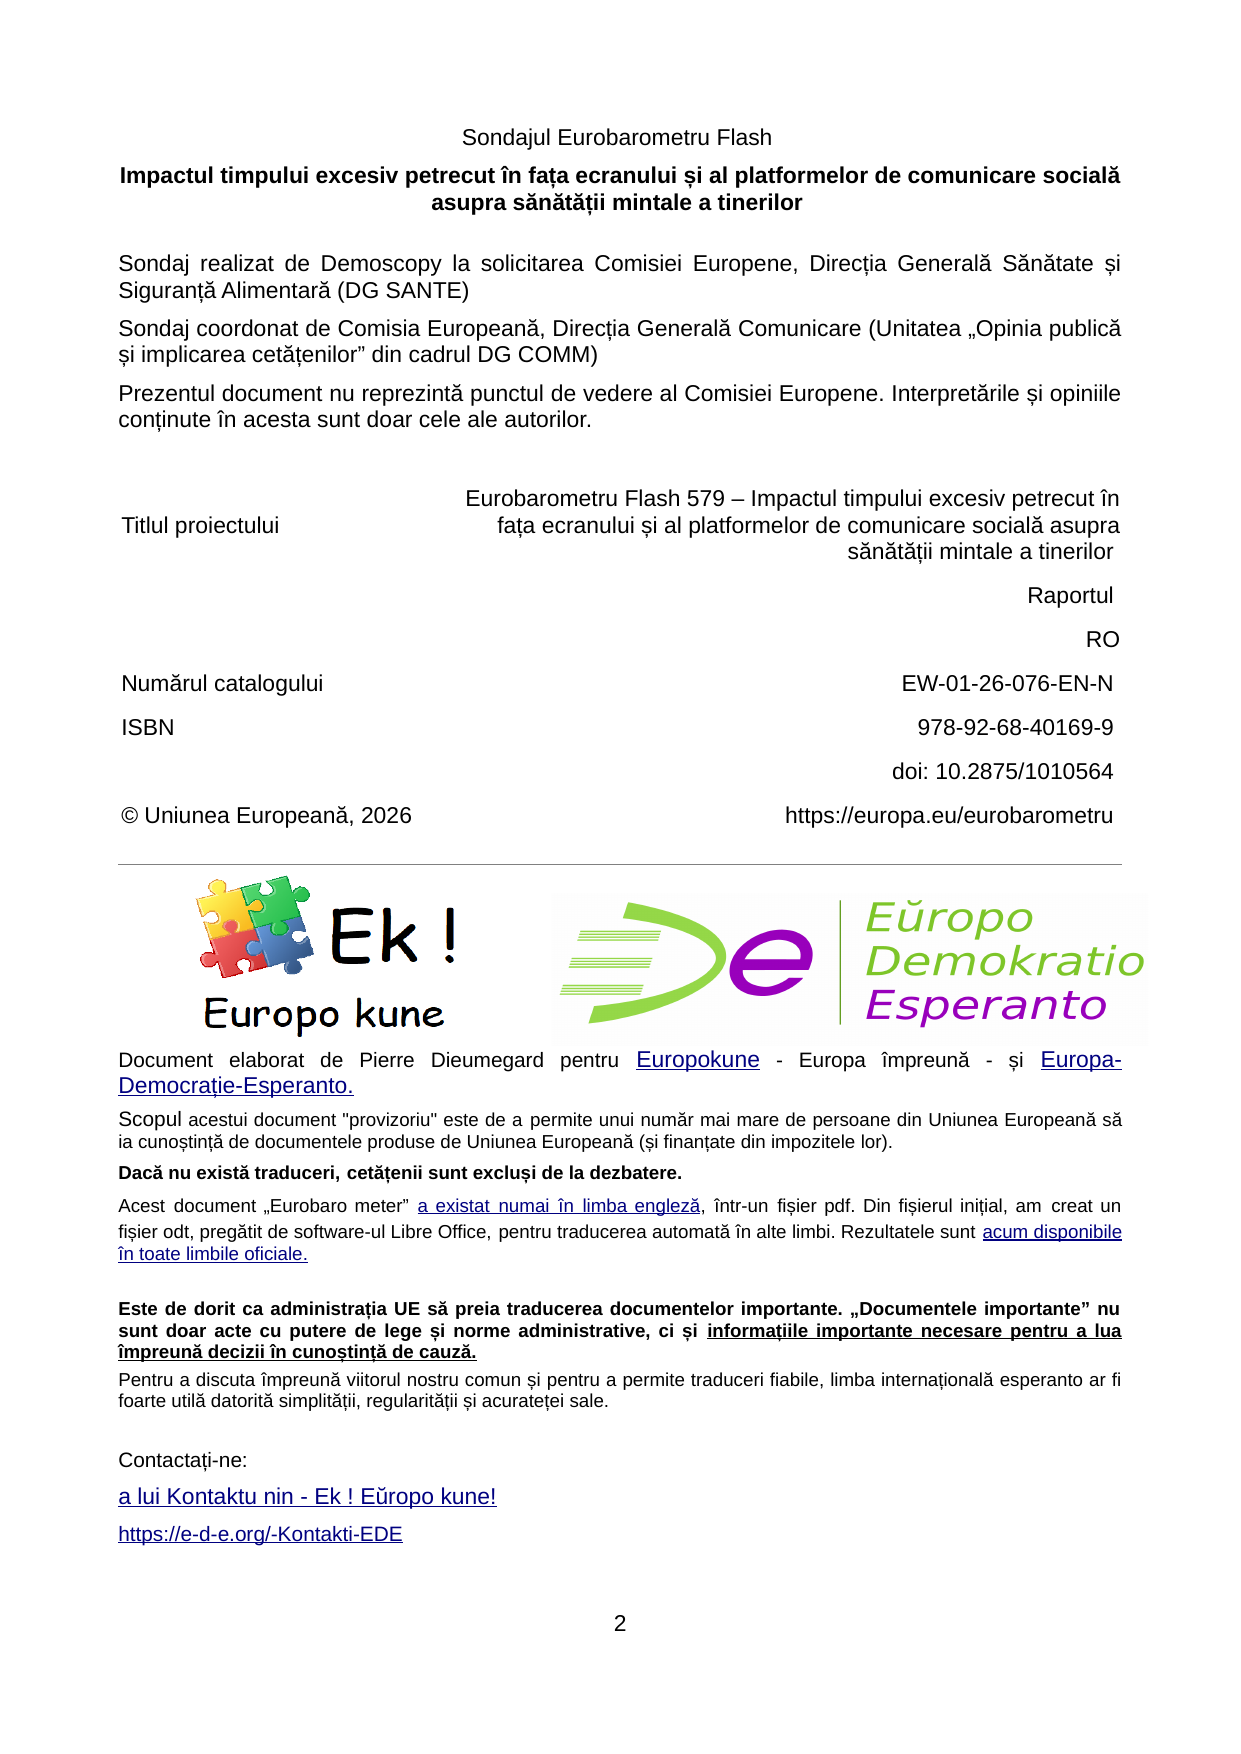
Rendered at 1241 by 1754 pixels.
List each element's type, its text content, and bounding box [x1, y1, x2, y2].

table_cell [118, 750, 455, 793]
picture [551, 893, 1149, 1046]
text Dacă nu există traduceri, cetățenii sunt excluși de la dezbatere. [118, 1158, 1122, 1185]
text Document elaborat de Pierre Dieumegard pentru Europokune - Europa împreună - și Europa-Democrație-Esperanto. [118, 899, 1122, 1099]
table_cell [118, 617, 455, 661]
table_header Eurobarometru Flash 579 – Impactul timpului excesiv petrecut în fața ecranului și al platformelor de comunicare socială asupra sănătății mintale a tinerilor [455, 476, 1123, 573]
text Prezentul document nu reprezintă punctul de vedere al Comisiei Europene. Interpretările și opiniile conținute în acesta sunt doar cele ale autorilor. [118, 379, 1122, 432]
table_header Titlul proiectului [118, 476, 455, 573]
text https://e-d-e.org/-Kontakti-EDE [118, 1521, 1122, 1545]
text Sondaj realizat de Demoscopy la solicitarea Comisiei Europene, Direcția Generală Sănătate și Siguranță Alimentară (DG SANTE) [118, 250, 1122, 303]
table_cell 978-92-68-40169-9 [455, 705, 1123, 749]
table_cell ISBN [118, 705, 455, 749]
picture [188, 868, 494, 1040]
text Scopul acestui document "provizoriu" este de a permite unui număr mai mare de persoane din Uniunea Europeană să ia cunoștință de documentele produse de Uniunea Europeană (și finanțate din impozitele lor). [118, 1104, 1122, 1152]
table_cell © Uniunea Europeană, 2026 [118, 794, 455, 838]
text Acest document „Eurobaro meter” a existat numai în limba engleză, într-un fișier pdf. Din fișierul inițial, am creat un fișier odt, pregătit de software-ul Libre Office, pentru traducerea automată în alte limbi. Rezultatele sunt acum disponibile în toate limbile oficiale. [118, 1191, 1122, 1265]
table_cell [118, 573, 455, 617]
text a lui Kontaktu nin - Ek ! Eŭropo kune! [118, 1483, 1122, 1509]
table_cell https://europa.eu/eurobarometru [455, 794, 1123, 838]
table_cell Raportul [455, 573, 1123, 617]
text Este de dorit ca administrația UE să preia traducerea documentelor importante. „Documentele importante” nu sunt doar acte cu putere de lege și norme administrative, ci și informațiile importante necesare pentru a lua împreună decizii în cunoștință de cauză. [118, 1298, 1122, 1363]
text Contactați-ne: [118, 1447, 1122, 1471]
table_cell RO [455, 617, 1123, 661]
table_cell doi: 10.2875/1010564 [455, 750, 1123, 793]
table_cell Numărul catalogului [118, 661, 455, 705]
text Pentru a discuta împreună viitorul nostru comun și pentru a permite traduceri fiabile, limba internațională esperanto ar fi foarte utilă datorită simplității, regularității și acurateței sale. [118, 1368, 1122, 1412]
table_cell EW-01-26-076-EN-N [455, 661, 1123, 705]
text Sondaj coordonat de Comisia Europeană, Direcția Generală Comunicare (Unitatea „Opinia publică și implicarea cetățenilor” din cadrul DG COMM) [118, 315, 1122, 368]
